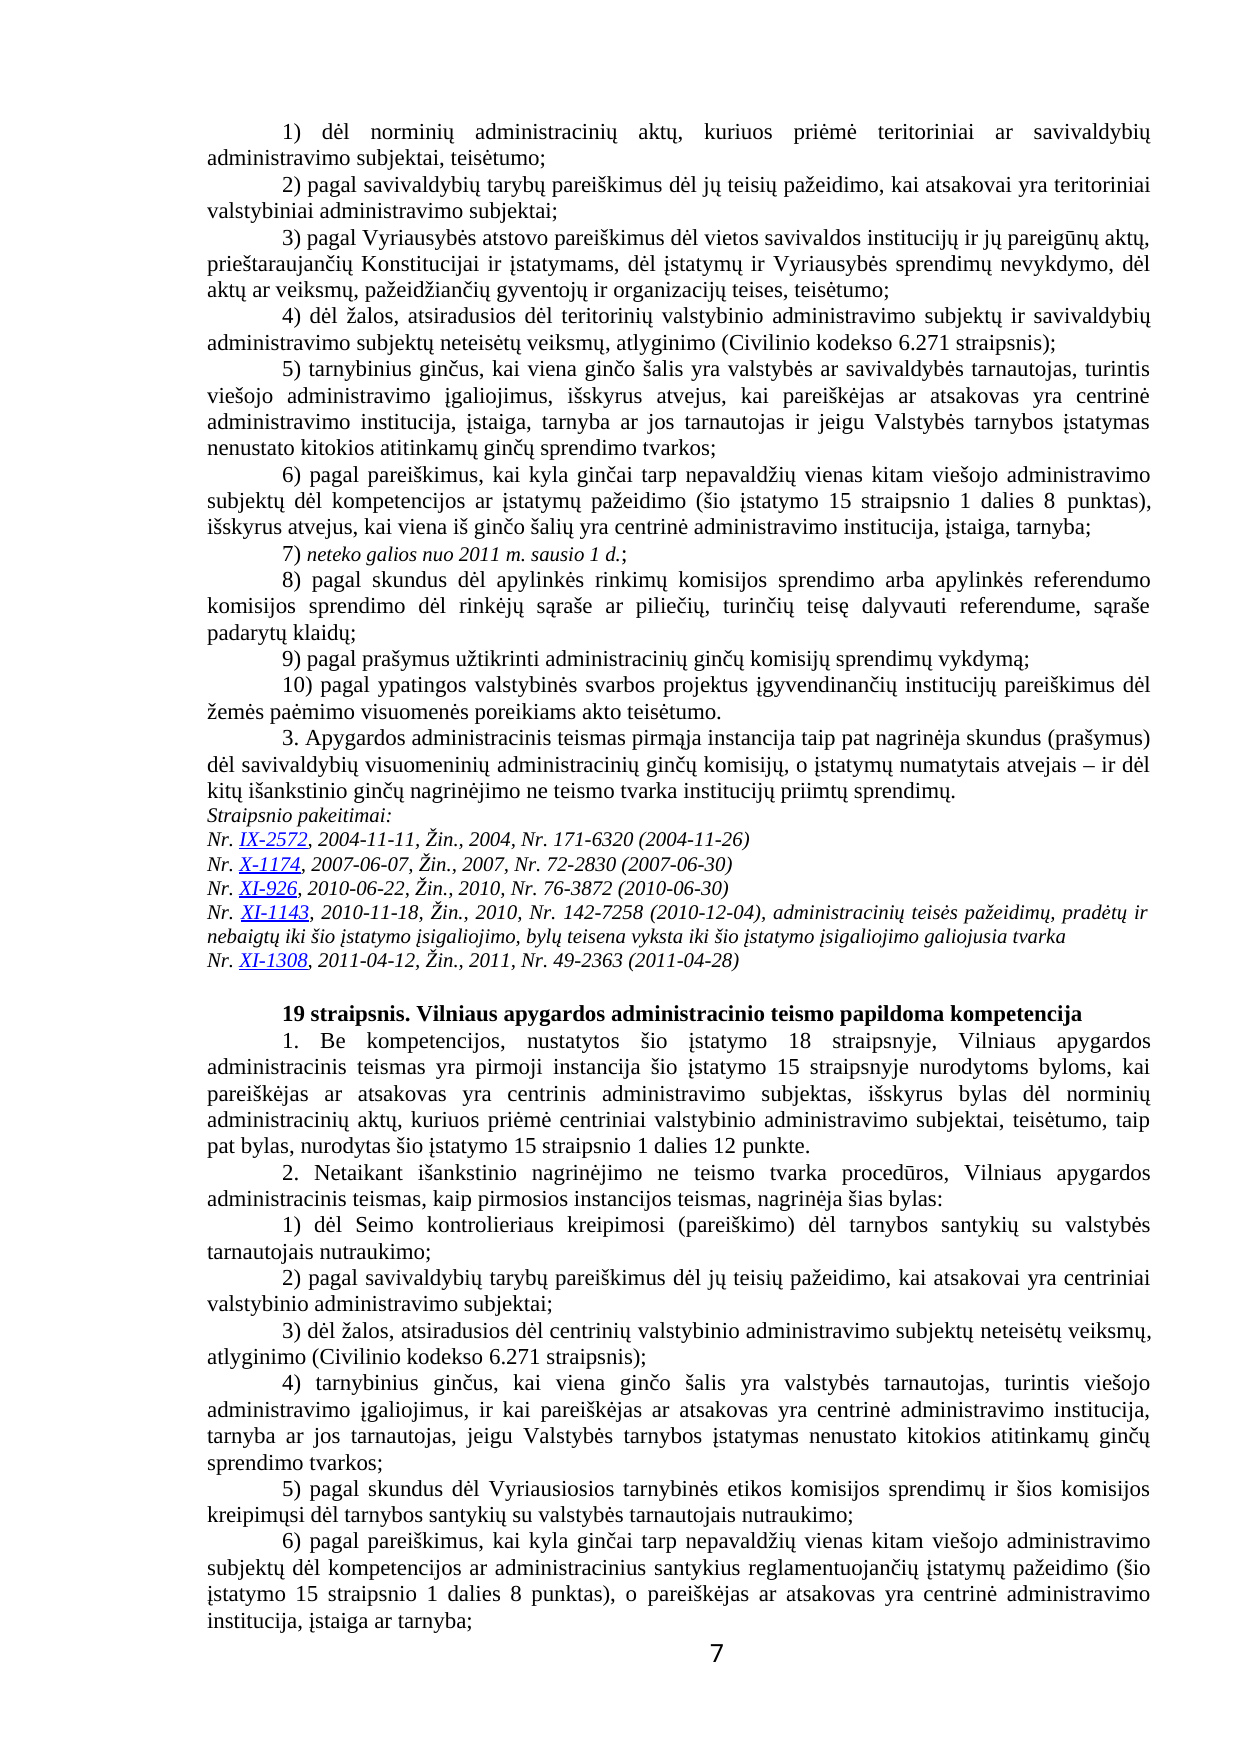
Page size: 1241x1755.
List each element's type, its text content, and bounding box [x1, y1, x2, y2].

text 1) dėl Seimo kontrolieriaus kreipimosi (pareiškimo) dėl tarnybos santykių su valstybės tarnautojais nutraukimo; [207, 1211, 1152, 1264]
text 6) pagal pareiškimus, kai kyla ginčai tarp nepavaldžių vienas kitam viešojo administravimo subjektų dėl kompetencijos ar administracinius santykius reglamentuojančių įstatymų pažeidimo (šio įstatymo 15 straipsnio 1 dalies 8 punktas), o pareiškėjas ar atsakovas yra centrinė administravimo institucija, įstaiga ar tarnyba; [207, 1528, 1152, 1633]
text 2. Netaikant išankstinio nagrinėjimo ne teismo tvarka procedūros, Vilniaus apygardos administracinis teismas, kaip pirmosios instancijos teismas, nagrinėja šias bylas: [207, 1159, 1152, 1211]
text 1) dėl norminių administracinių aktų, kuriuos priėmė teritoriniai ar savivaldybių administravimo subjektai, teisėtumo; [207, 118, 1152, 171]
text 2) pagal savivaldybių tarybų pareiškimus dėl jų teisių pažeidimo, kai atsakovai yra centriniai valstybinio administravimo subjektai; [207, 1264, 1152, 1317]
text Nr. IX-2572, 2004-11-11, Žin., 2004, Nr. 171-6320 (2004-11-26) [207, 827, 1152, 851]
text 5) pagal skundus dėl Vyriausiosios tarnybinės etikos komisijos sprendimų ir šios komisijos kreipimųsi dėl tarnybos santykių su valstybės tarnautojais nutraukimo; [207, 1475, 1152, 1528]
text 8) pagal skundus dėl apylinkės rinkimų komisijos sprendimo arba apylinkės referendumo komisijos sprendimo dėl rinkėjų sąraše ar piliečių, turinčių teisę dalyvauti referendume, sąraše padarytų klaidų; [207, 566, 1152, 645]
text Straipsnio pakeitimai: [207, 803, 1152, 827]
text 3) dėl žalos, atsiradusios dėl centrinių valstybinio administravimo subjektų neteisėtų veiksmų, atlyginimo (Civilinio kodekso 6.271 straipsnis); [207, 1317, 1152, 1369]
text 7) neteko galios nuo 2011 m. sausio 1 d.; [207, 540, 1152, 566]
text 19 straipsnis. Vilniaus apygardos administracinio teismo papildoma kompetencija [282, 1001, 1152, 1027]
text 10) pagal ypatingos valstybinės svarbos projektus įgyvendinančių institucijų pareiškimus dėl žemės paėmimo visuomenės poreikiams akto teisėtumo. [207, 672, 1152, 724]
text Nr. XI-926, 2010-06-22, Žin., 2010, Nr. 76-3872 (2010-06-30) [207, 876, 1152, 899]
text Nr. XI-1308, 2011-04-12, Žin., 2011, Nr. 49-2363 (2011-04-28) [207, 948, 1152, 972]
text 5) tarnybinius ginčus, kai viena ginčo šalis yra valstybės ar savivaldybės tarnautojas, turintis viešojo administravimo įgaliojimus, išskyrus atvejus, kai pareiškėjas ar atsakovas yra centrinė administravimo institucija, įstaiga, tarnyba ar jos tarnautojas ir jeigu Valstybės tarnybos įstatymas nenustato kitokios atitinkamų ginčų sprendimo tvarkos; [207, 355, 1152, 461]
text Nr. XI-1143, 2010-11-18, Žin., 2010, Nr. 142-7258 (2010-12-04), administracinių teisės pažeidimų, pradėtų ir nebaigtų iki šio įstatymo įsigaliojimo, bylų teisena vyksta iki šio įstatymo įsigaliojimo galiojusia tvarka [207, 899, 1152, 948]
text Nr. X-1174, 2007-06-07, Žin., 2007, Nr. 72-2830 (2007-06-30) [207, 851, 1152, 876]
text 4) tarnybinius ginčus, kai viena ginčo šalis yra valstybės tarnautojas, turintis viešojo administravimo įgaliojimus, ir kai pareiškėjas ar atsakovas yra centrinė administravimo institucija, tarnyba ar jos tarnautojas, jeigu Valstybės tarnybos įstatymas nenustato kitokios atitinkamų ginčų sprendimo tvarkos; [207, 1369, 1152, 1475]
text 4) dėl žalos, atsiradusios dėl teritorinių valstybinio administravimo subjektų ir savivaldybių administravimo subjektų neteisėtų veiksmų, atlyginimo (Civilinio kodekso 6.271 straipsnis); [207, 303, 1152, 355]
text 1. Be kompetencijos, nustatytos šio įstatymo 18 straipsnyje, Vilniaus apygardos administracinis teismas yra pirmoji instancija šio įstatymo 15 straipsnyje nurodytoms byloms, kai pareiškėjas ar atsakovas yra centrinis administravimo subjektas, išskyrus bylas dėl norminių administracinių aktų, kuriuos priėmė centriniai valstybinio administravimo subjektai, teisėtumo, taip pat bylas, nurodytas šio įstatymo 15 straipsnio 1 dalies 12 punkte. [207, 1027, 1152, 1159]
text 9) pagal prašymus užtikrinti administracinių ginčų komisijų sprendimų vykdymą; [207, 645, 1152, 672]
text 2) pagal savivaldybių tarybų pareiškimus dėl jų teisių pažeidimo, kai atsakovai yra teritoriniai valstybiniai administravimo subjektai; [207, 171, 1152, 223]
text 6) pagal pareiškimus, kai kyla ginčai tarp nepavaldžių vienas kitam viešojo administravimo subjektų dėl kompetencijos ar įstatymų pažeidimo (šio įstatymo 15 straipsnio 1 dalies 8 punktas), išskyrus atvejus, kai viena iš ginčo šalių yra centrinė administravimo institucija, įstaiga, tarnyba; [207, 461, 1152, 540]
text 3) pagal Vyriausybės atstovo pareiškimus dėl vietos savivaldos institucijų ir jų pareigūnų aktų, prieštaraujančių Konstitucijai ir įstatymams, dėl įstatymų ir Vyriausybės sprendimų nevykdymo, dėl aktų ar veiksmų, pažeidžiančių gyventojų ir organizacijų teises, teisėtumo; [207, 223, 1152, 303]
text 3. Apygardos administracinis teismas pirmąja instancija taip pat nagrinėja skundus (prašymus) dėl savivaldybių visuomeninių administracinių ginčų komisijų, o įstatymų numatytais atvejais – ir dėl kitų išankstinio ginčų nagrinėjimo ne teismo tvarka institucijų priimtų sprendimų. [207, 724, 1152, 803]
